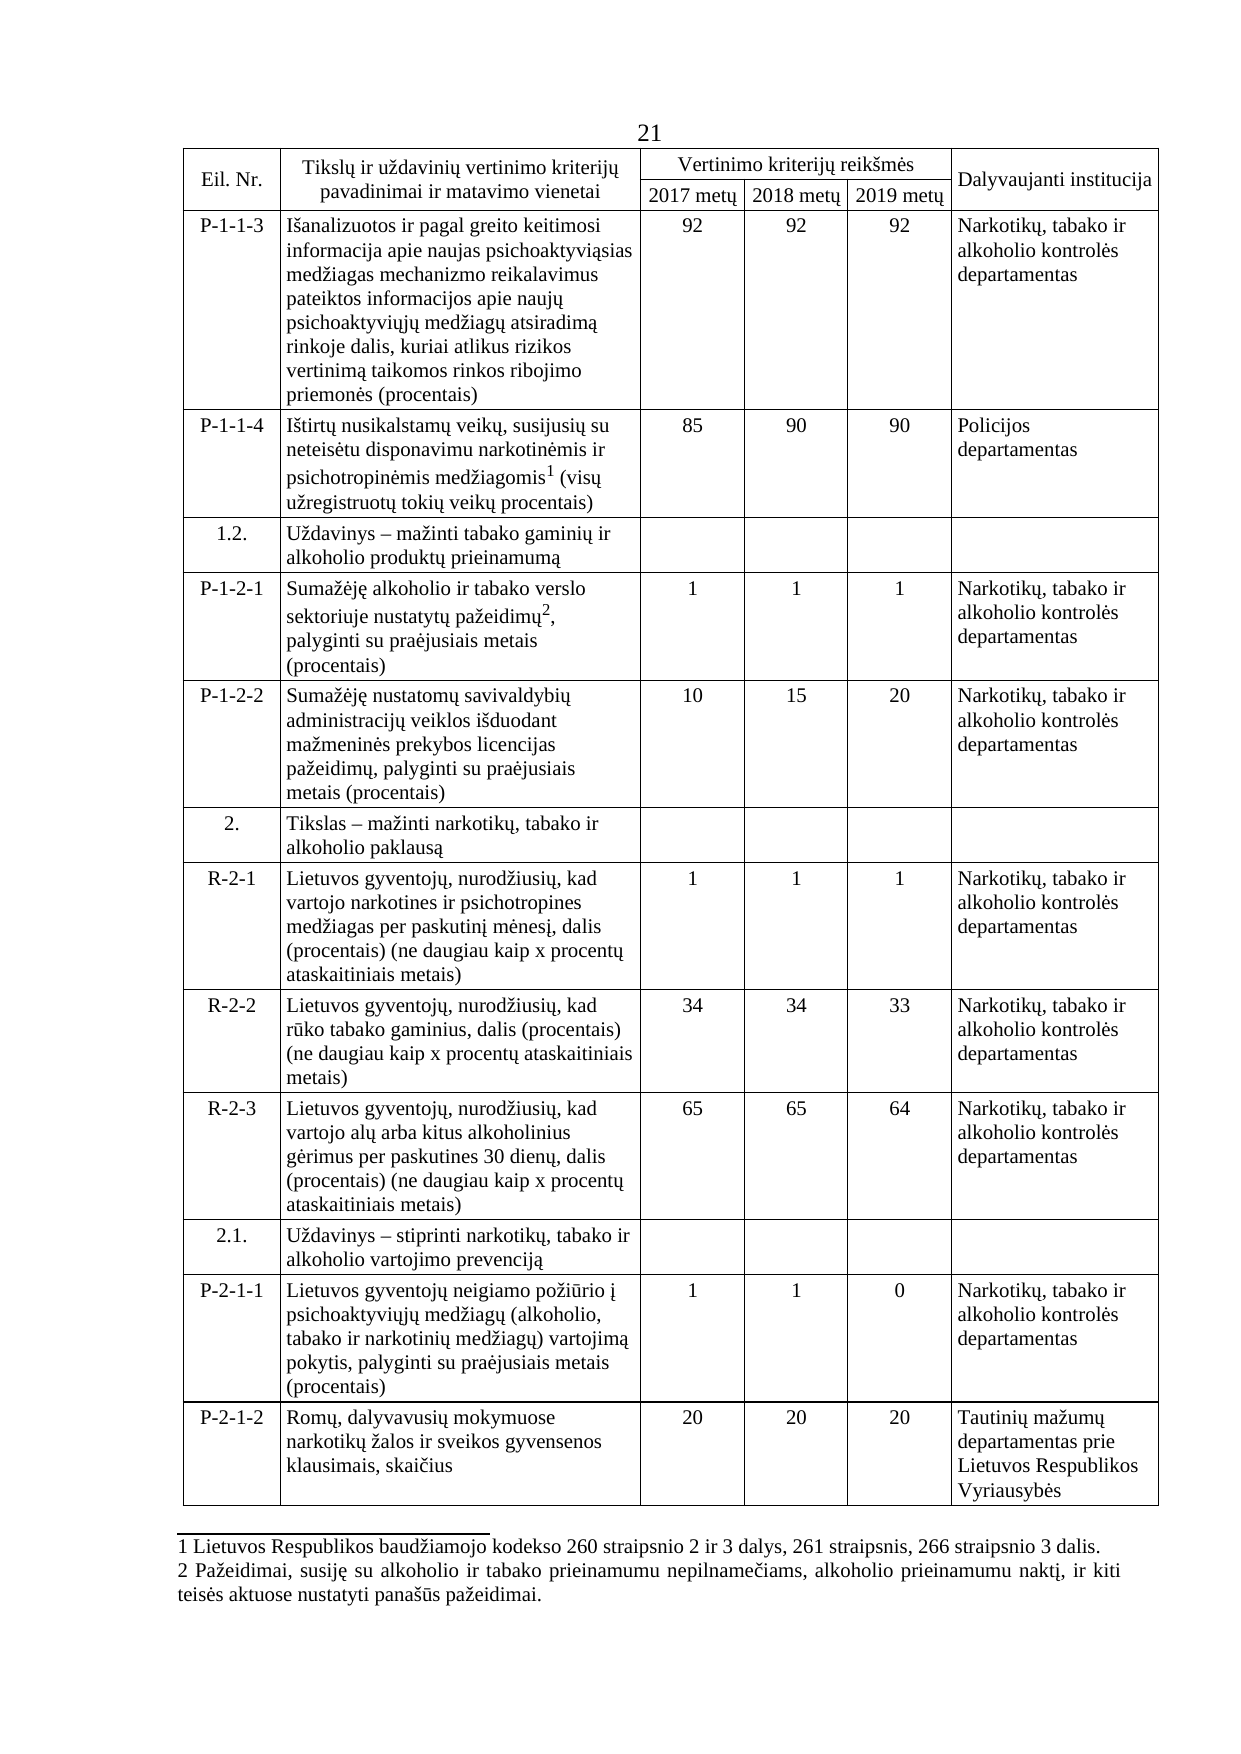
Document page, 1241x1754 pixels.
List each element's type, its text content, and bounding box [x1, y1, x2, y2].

table_cell Romų, dalyvavusių mokymuose narkotikų žalos ir sveikos gyvensenos klausimais, skaičius [281, 1403, 640, 1504]
table_cell Narkotikų, tabako ir alkoholio kontrolės departamentas [952, 681, 1158, 807]
table_cell [641, 1220, 744, 1274]
table_cell Sumažėję alkoholio ir tabako verslo sektoriuje nustatytų pažeidimų, palyginti su praėjusiais metais (procentais) [281, 573, 640, 679]
table_cell P-1-2-2 [184, 681, 280, 807]
table_cell 65 [745, 1093, 847, 1219]
table_cell P-1-1-4 [184, 410, 280, 517]
table_cell Lietuvos gyventojų, nurodžiusių, kad rūko tabako gaminius, dalis (procentais) (ne daugiau kaip x procentų ataskaitiniais metais) [281, 990, 640, 1092]
table_cell 20 [848, 681, 951, 807]
table_cell Uždavinys – stiprinti narkotikų, tabako ir alkoholio vartojimo prevenciją [281, 1220, 640, 1274]
table_cell [745, 518, 847, 572]
table_cell 1 [745, 1275, 847, 1401]
table_cell 64 [848, 1093, 951, 1219]
table_header Dalyvaujanti institucija [952, 149, 1158, 209]
table_cell Lietuvos gyventojų neigiamo požiūrio į psichoaktyviųjų medžiagų (alkoholio, tabako ir narkotinių medžiagų) vartojimą pokytis, palyginti su praėjusiais metais (procentais) [281, 1275, 640, 1401]
table_cell R-2-3 [184, 1093, 280, 1219]
table_cell Narkotikų, tabako ir alkoholio kontrolės departamentas [952, 990, 1158, 1092]
table_cell 20 [641, 1403, 744, 1504]
table_cell 1 [848, 573, 951, 679]
table_cell 92 [641, 211, 744, 409]
table_cell Narkotikų, tabako ir alkoholio kontrolės departamentas [952, 211, 1158, 409]
table_cell Policijos departamentas [952, 410, 1158, 517]
table_cell 2019 metų [848, 180, 951, 209]
table_cell Lietuvos gyventojų, nurodžiusių, kad vartojo narkotines ir psichotropines medžiagas per paskutinį mėnesį, dalis (procentais) (ne daugiau kaip x procentų ataskaitiniais metais) [281, 863, 640, 989]
table_cell Narkotikų, tabako ir alkoholio kontrolės departamentas [952, 863, 1158, 989]
table_header Eil. Nr. [184, 149, 280, 209]
table_cell R-2-1 [184, 863, 280, 989]
table_cell Narkotikų, tabako ir alkoholio kontrolės departamentas [952, 1093, 1158, 1219]
table_header Vertinimo kriterijų reikšmės [641, 149, 951, 178]
table_cell 2. [184, 808, 280, 862]
table_cell 90 [848, 410, 951, 517]
table_cell Ištirtų nusikalstamų veikų, susijusių su neteisėtu disponavimu narkotinėmis ir psichotropinėmis medžiagomis (visų užregistruotų tokių veikų procentais) [281, 410, 640, 517]
table_cell [848, 808, 951, 862]
table_cell [641, 518, 744, 572]
table_cell 1 [848, 863, 951, 989]
table_cell 1 [641, 573, 744, 679]
table_cell 2018 metų [745, 180, 847, 209]
table_cell Tautinių mažumų departamentas prie Lietuvos Respublikos Vyriausybės [952, 1403, 1158, 1504]
table_header Tikslų ir uždavinių vertinimo kriterijų pavadinimai ir matavimo vienetai [281, 149, 640, 209]
table_cell [952, 1220, 1158, 1274]
table_cell R-2-2 [184, 990, 280, 1092]
table_cell [952, 808, 1158, 862]
table_cell 92 [745, 211, 847, 409]
table_cell 1 [641, 863, 744, 989]
table_cell Tikslas – mažinti narkotikų, tabako ir alkoholio paklausą [281, 808, 640, 862]
table_cell 1 [745, 573, 847, 679]
table_cell 65 [641, 1093, 744, 1219]
table_cell 34 [641, 990, 744, 1092]
table_cell P-1-2-1 [184, 573, 280, 679]
table_cell 0 [848, 1275, 951, 1401]
table_cell 20 [848, 1403, 951, 1504]
table_cell 1 [745, 863, 847, 989]
table_cell P-2-1-1 [184, 1275, 280, 1401]
table_cell Sumažėję nustatomų savivaldybių administracijų veiklos išduodant mažmeninės prekybos licencijas pažeidimų, palyginti su praėjusiais metais (procentais) [281, 681, 640, 807]
table_cell 92 [848, 211, 951, 409]
table_cell 34 [745, 990, 847, 1092]
table_cell Išanalizuotos ir pagal greito keitimosi informacija apie naujas psichoaktyviąsias medžiagas mechanizmo reikalavimus pateiktos informacijos apie naujų psichoaktyviųjų medžiagų atsiradimą rinkoje dalis, kuriai atlikus rizikos vertinimą taikomos rinkos ribojimo priemonės (procentais) [281, 211, 640, 409]
table_cell [952, 518, 1158, 572]
table_cell Lietuvos gyventojų, nurodžiusių, kad vartojo alų arba kitus alkoholinius gėrimus per paskutines 30 dienų, dalis (procentais) (ne daugiau kaip x procentų ataskaitiniais metais) [281, 1093, 640, 1219]
table_cell 10 [641, 681, 744, 807]
table_cell 85 [641, 410, 744, 517]
table_cell [745, 1220, 847, 1274]
table_cell [745, 808, 847, 862]
table_cell 2017 metų [641, 180, 744, 209]
table_cell P-2-1-2 [184, 1403, 280, 1504]
table_cell Narkotikų, tabako ir alkoholio kontrolės departamentas [952, 1275, 1158, 1401]
table_cell P-1-1-3 [184, 211, 280, 409]
table_cell 15 [745, 681, 847, 807]
table_cell [848, 1220, 951, 1274]
table_cell Uždavinys – mažinti tabako gaminių ir alkoholio produktų prieinamumą [281, 518, 640, 572]
table_cell 1.2. [184, 518, 280, 572]
table_cell Narkotikų, tabako ir alkoholio kontrolės departamentas [952, 573, 1158, 679]
table_cell 1 [641, 1275, 744, 1401]
table_cell [848, 518, 951, 572]
table_cell 2.1. [184, 1220, 280, 1274]
table_cell [641, 808, 744, 862]
table_cell 20 [745, 1403, 847, 1504]
table_cell 33 [848, 990, 951, 1092]
table_cell 90 [745, 410, 847, 517]
